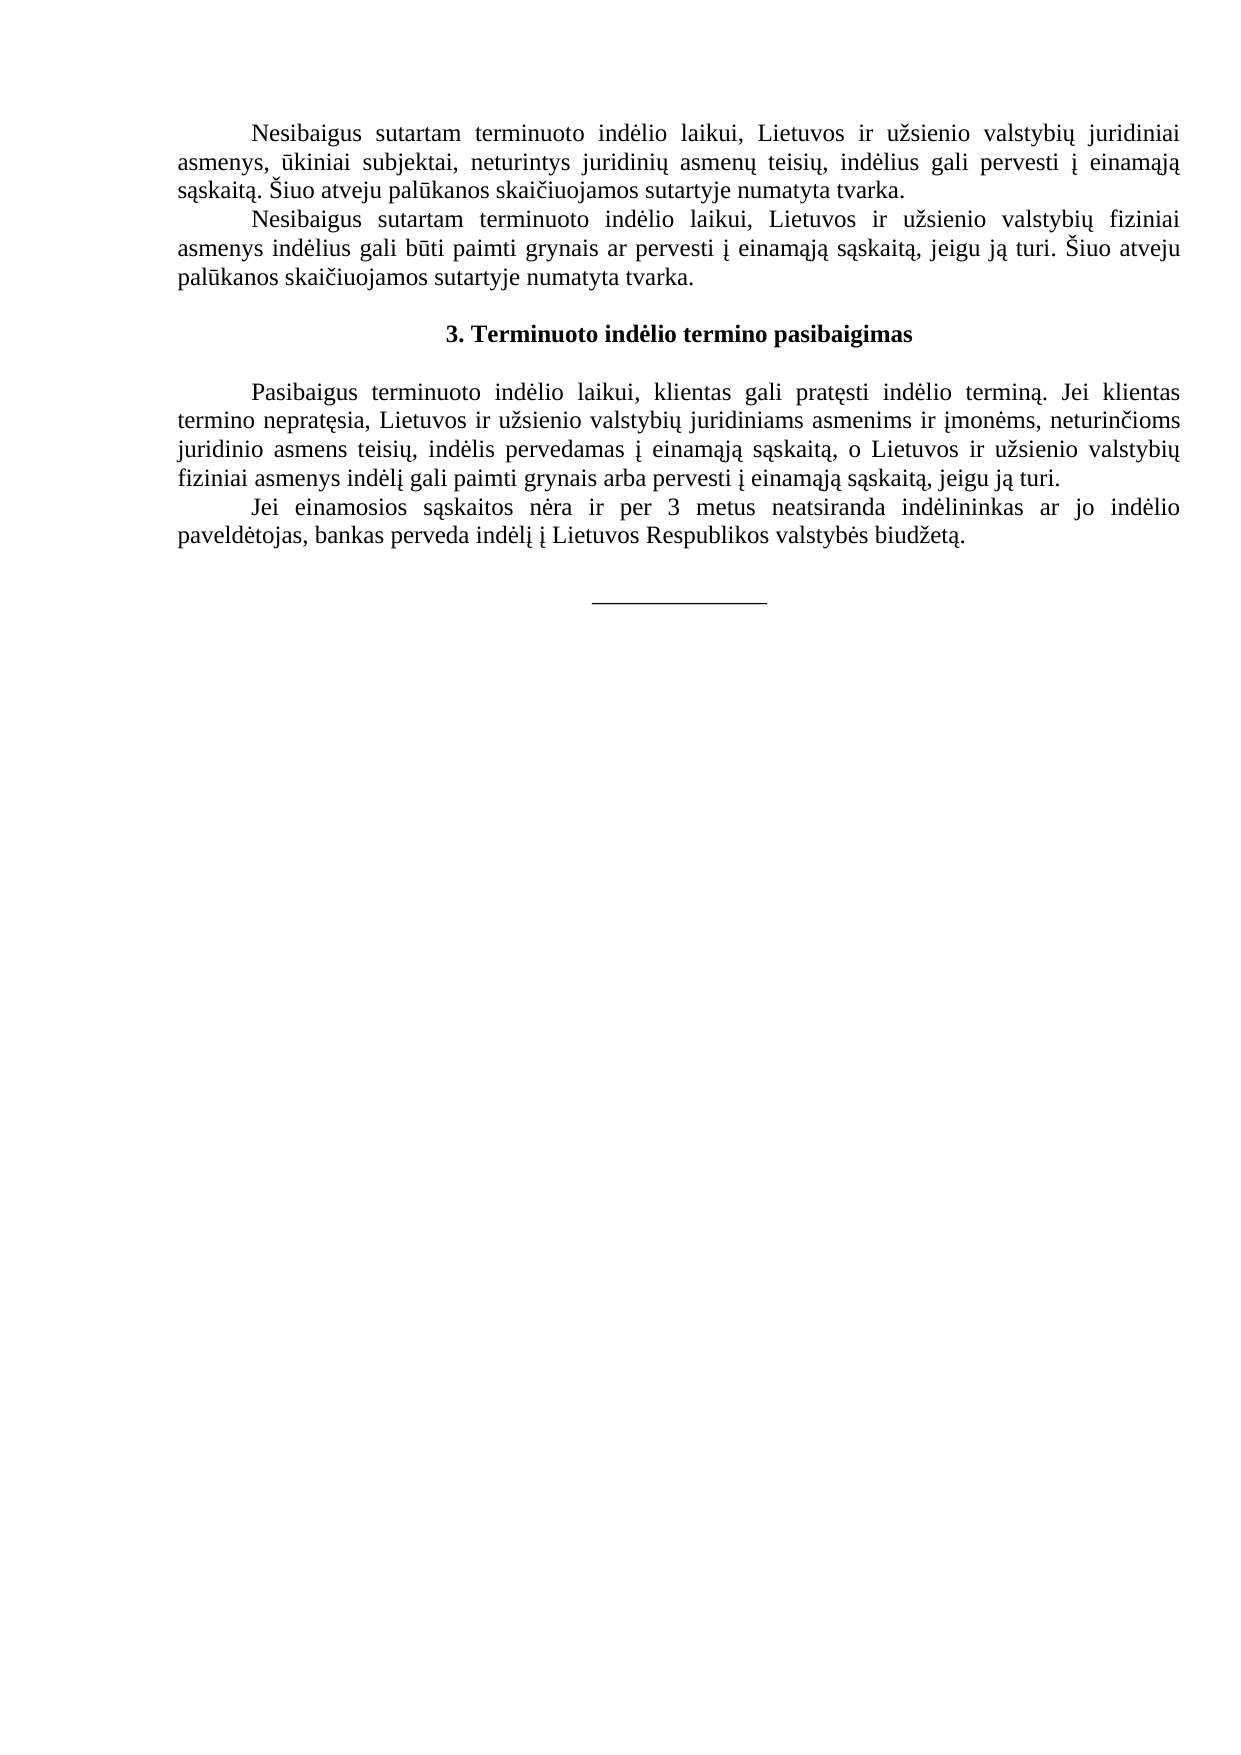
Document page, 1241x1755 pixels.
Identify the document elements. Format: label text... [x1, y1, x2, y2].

text Jei einamosios sąskaitos nėra ir per 3 metus neatsiranda indėlininkas ar jo indėlio paveldėtojas, bankas perveda indėlį į Lietuvos Respublikos valstybės biudžetą. [177, 492, 1181, 549]
text Nesibaigus sutartam terminuoto indėlio laikui, Lietuvos ir užsienio valstybių juridiniai asmenys, ūkiniai subjektai, neturintys juridinių asmenų teisių, indėlius gali pervesti į einamąją sąskaitą. Šiuo atveju palūkanos skaičiuojamos sutartyje numatyta tvarka. [177, 118, 1181, 204]
text Pasibaigus terminuoto indėlio laikui, klientas gali pratęsti indėlio terminą. Jei klientas termino nepratęsia, Lietuvos ir užsienio valstybių juridiniams asmenims ir įmonėms, neturinčioms juridinio asmens teisių, indėlis pervedamas į einamąją sąskaitą, o Lietuvos ir užsienio valstybių fiziniai asmenys indėlį gali paimti grynais arba pervesti į einamąją sąskaitą, jeigu ją turi. [177, 377, 1181, 492]
text Nesibaigus sutartam terminuoto indėlio laikui, Lietuvos ir užsienio valstybių fiziniai asmenys indėlius gali būti paimti grynais ar pervesti į einamąją sąskaitą, jeigu ją turi. Šiuo atveju palūkanos skaičiuojamos sutartyje numatyta tvarka. [177, 204, 1181, 291]
text ______________ [177, 578, 1181, 607]
text 3. Terminuoto indėlio termino pasibaigimas [177, 319, 1181, 348]
